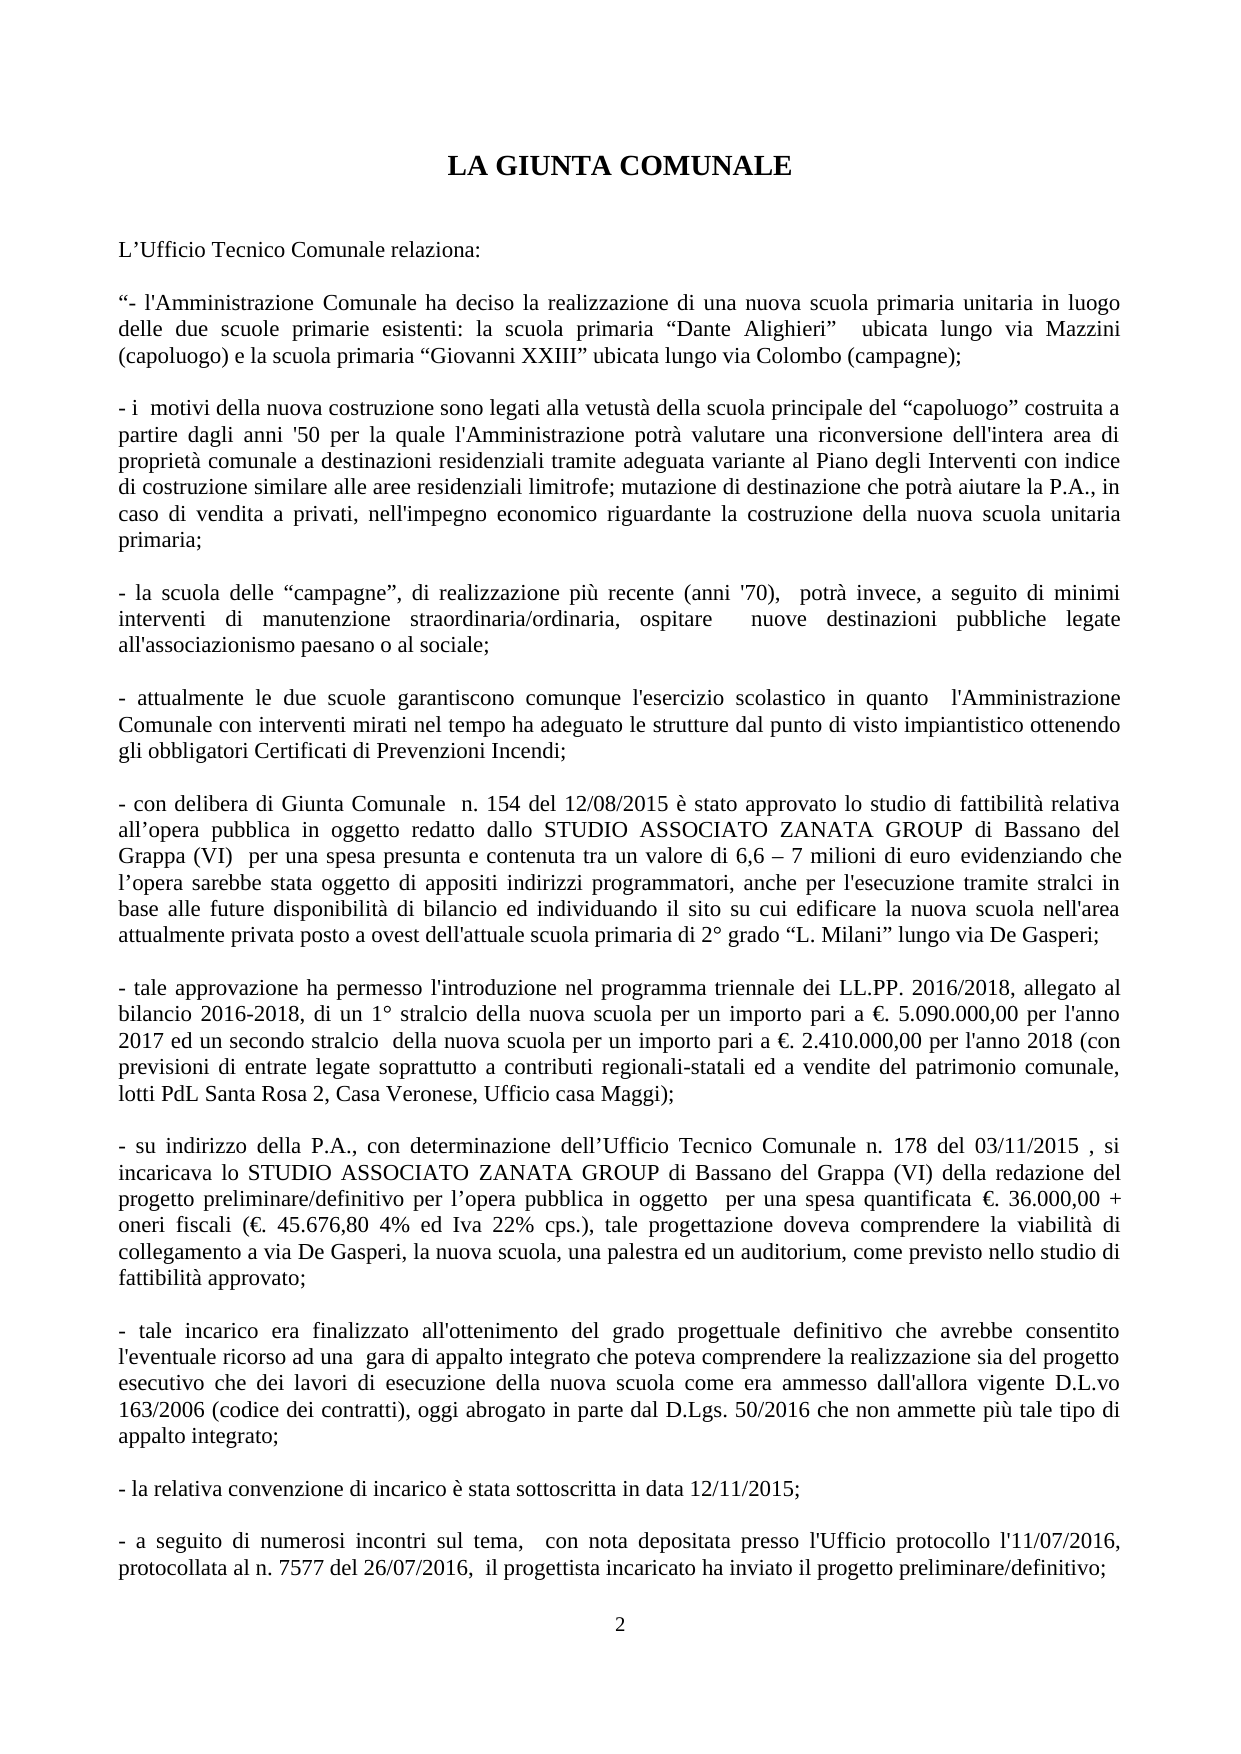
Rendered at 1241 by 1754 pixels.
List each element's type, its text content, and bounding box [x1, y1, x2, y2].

text - i motivi della nuova costruzione sono legati alla vetustà della scuola principale del “capoluogo” costruita a partire dagli anni '50 per la quale l'Amministrazione potrà valutare una riconversione dell'intera area di proprietà comunale a destinazioni residenziali tramite adeguata variante al Piano degli Interventi con indice di costruzione similare alle aree residenziali limitrofe; mutazione di destinazione che potrà aiutare la P.A., in caso di vendita a privati, nell'impegno economico riguardante la costruzione della nuova scuola unitaria primaria; [118, 394, 1122, 552]
text - attualmente le due scuole garantiscono comunque l'esercizio scolastico in quanto l'Amministrazione Comunale con interventi mirati nel tempo ha adeguato le strutture dal punto di visto impiantistico ottenendo gli obbligatori Certificati di Prevenzioni Incendi; [118, 684, 1122, 763]
text L’Ufficio Tecnico Comunale relaziona: [118, 236, 1122, 263]
text - la relativa convenzione di incarico è stata sottoscritta in data 12/11/2015; [118, 1475, 1122, 1501]
text - tale approvazione ha permesso l'introduzione nel programma triennale dei LL.PP. 2016/2018, allegato al bilancio 2016-2018, di un 1° stralcio della nuova scuola per un importo pari a €. 5.090.000,00 per l'anno 2017 ed un secondo stralcio della nuova scuola per un importo pari a €. 2.410.000,00 per l'anno 2018 (con previsioni di entrate legate soprattutto a contributi regionali-statali ed a vendite del patrimonio comunale, lotti PdL Santa Rosa 2, Casa Veronese, Ufficio casa Maggi); [118, 974, 1122, 1106]
text - a seguito di numerosi incontri sul tema, con nota depositata presso l'Ufficio protocollo l'11/07/2016, protocollata al n. 7577 del 26/07/2016, il progettista incaricato ha inviato il progetto preliminare/definitivo; [118, 1528, 1122, 1580]
text - tale incarico era finalizzato all'ottenimento del grado progettuale definitivo che avrebbe consentito l'eventuale ricorso ad una gara di appalto integrato che poteva comprendere la realizzazione sia del progetto esecutivo che dei lavori di esecuzione della nuova scuola come era ammesso dall'allora vigente D.L.vo 163/2006 (codice dei contratti), oggi abrogato in parte dal D.Lgs. 50/2016 che non ammette più tale tipo di appalto integrato; [118, 1317, 1122, 1448]
text “- l'Amministrazione Comunale ha deciso la realizzazione di una nuova scuola primaria unitaria in luogo delle due scuole primarie esistenti: la scuola primaria “Dante Alighieri” ubicata lungo via Mazzini (capoluogo) e la scuola primaria “Giovanni XXIII” ubicata lungo via Colombo (campagne); [118, 289, 1122, 368]
text - con delibera di Giunta Comunale n. 154 del 12/08/2015 è stato approvato lo studio di fattibilità relativa all’opera pubblica in oggetto redatto dallo STUDIO ASSOCIATO ZANATA GROUP di Bassano del Grappa (VI) per una spesa presunta e contenuta tra un valore di 6,6 – 7 milioni di euro evidenziando che l’opera sarebbe stata oggetto di appositi indirizzi programmatori, anche per l'esecuzione tramite stralci in base alle future disponibilità di bilancio ed individuando il sito su cui edificare la nuova scuola nell'area attualmente privata posto a ovest dell'attuale scuola primaria di 2° grado “L. Milani” lungo via De Gasperi; [118, 790, 1122, 948]
text - su indirizzo della P.A., con determinazione dell’Ufficio Tecnico Comunale n. 178 del 03/11/2015 , si incaricava lo STUDIO ASSOCIATO ZANATA GROUP di Bassano del Grappa (VI) della redazione del progetto preliminare/definitivo per l’opera pubblica in oggetto per una spesa quantificata €. 36.000,00 + oneri fiscali (€. 45.676,80 4% ed Iva 22% cps.), tale progettazione doveva comprendere la viabilità di collegamento a via De Gasperi, la nuova scuola, una palestra ed un auditorium, come previsto nello studio di fattibilità approvato; [118, 1132, 1122, 1290]
title LA GIUNTA COMUNALE [118, 148, 1122, 181]
text - la scuola delle “campagne”, di realizzazione più recente (anni '70), potrà invece, a seguito di minimi interventi di manutenzione straordinaria/ordinaria, ospitare nuove destinazioni pubbliche legate all'associazionismo paesano o al sociale; [118, 579, 1122, 658]
